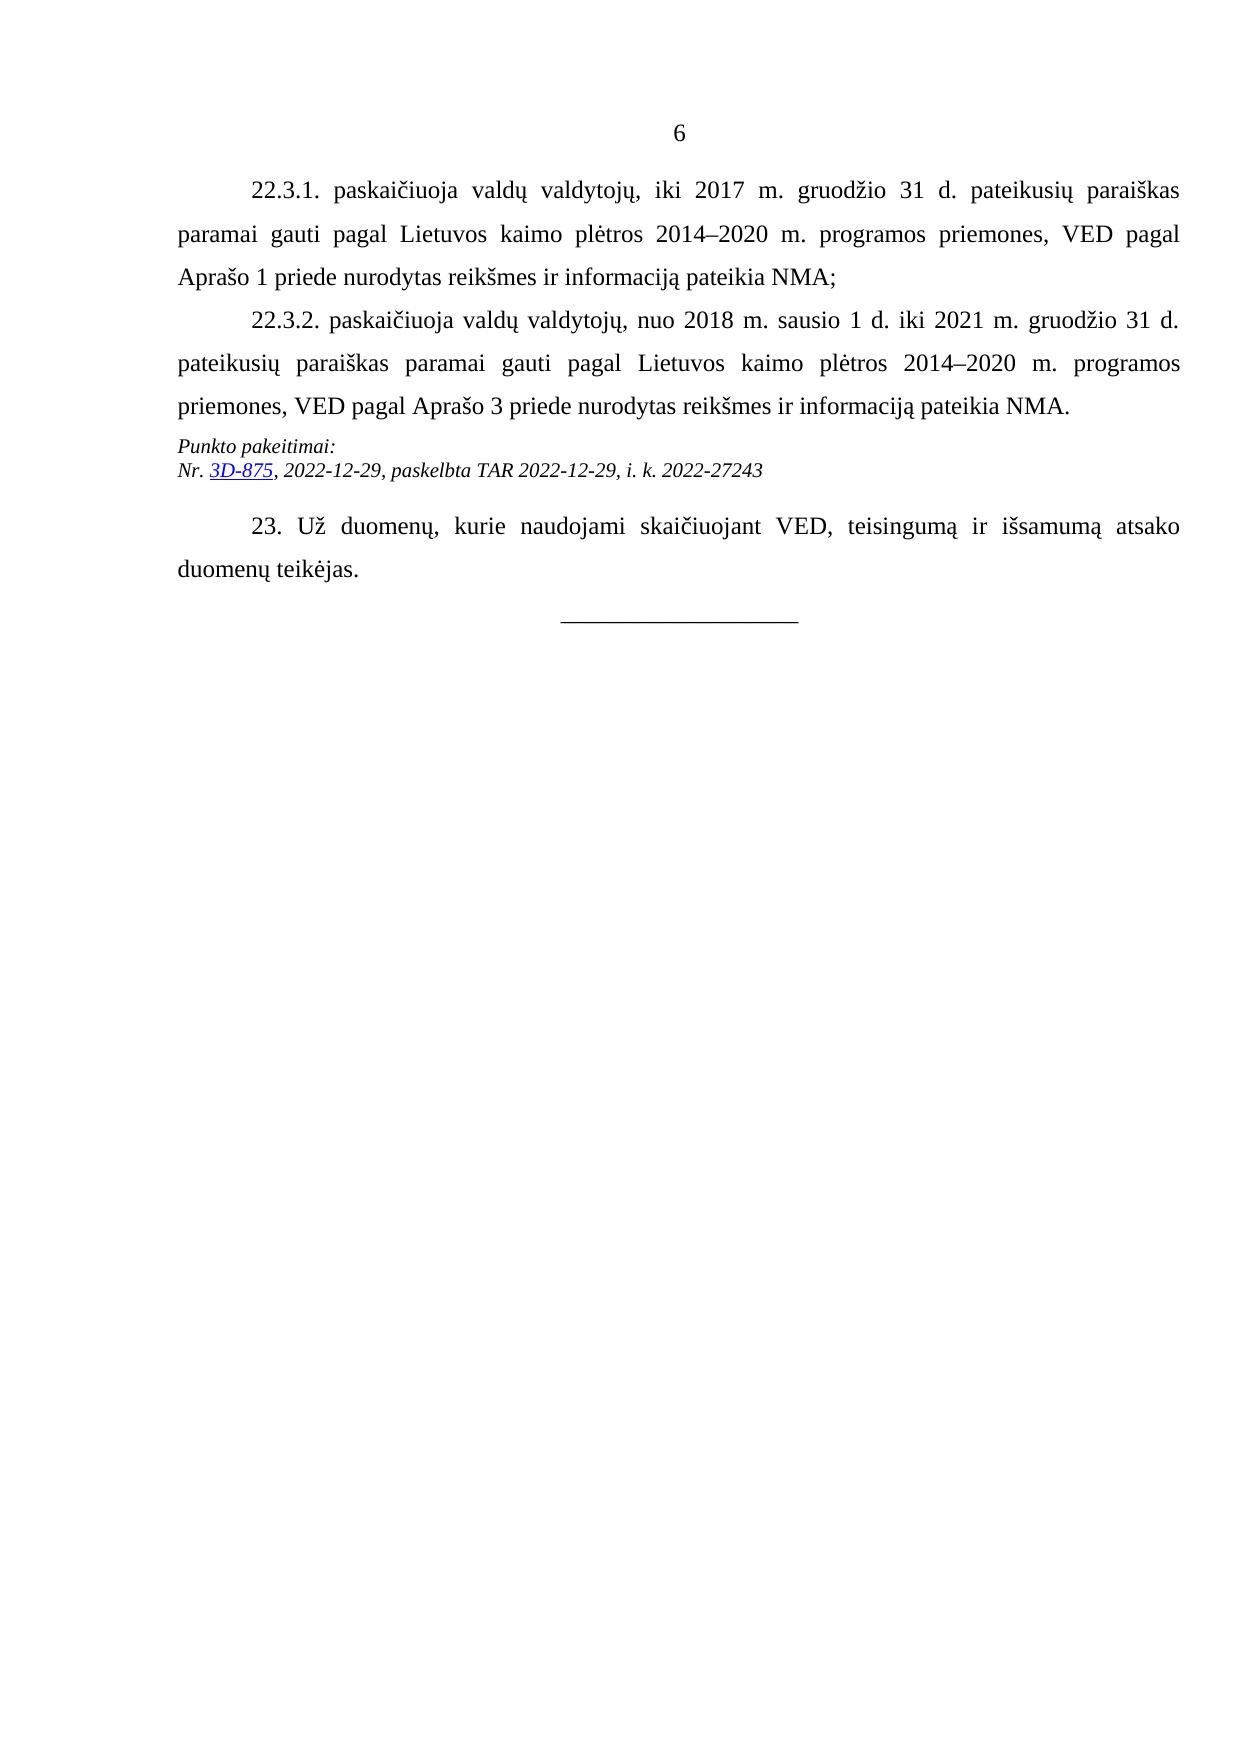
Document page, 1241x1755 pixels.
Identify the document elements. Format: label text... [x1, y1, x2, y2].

text 22.3.1. paskaičiuoja valdų valdytojų, iki 2017 m. gruodžio 31 d. pateikusių paraiškas paramai gauti pagal Lietuvos kaimo plėtros 2014–2020 m. programos priemones, VED pagal Aprašo 1 priede nurodytas reikšmes ir informaciją pateikia NMA; [177, 176, 1181, 291]
text 23. Už duomenų, kurie naudojami skaičiuojant VED, teisingumą ir išsamumą atsako duomenų teikėjas. [177, 511, 1181, 583]
text ___________________ [177, 597, 1181, 626]
text Punkto pakeitimai: [177, 434, 1181, 458]
text 22.3.2. paskaičiuoja valdų valdytojų, nuo 2018 m. sausio 1 d. iki 2021 m. gruodžio 31 d. pateikusių paraiškas paramai gauti pagal Lietuvos kaimo plėtros 2014–2020 m. programos priemones, VED pagal Aprašo 3 priede nurodytas reikšmes ir informaciją pateikia NMA. [177, 305, 1181, 420]
text Nr. 3D-875, 2022-12-29, paskelbta TAR 2022-12-29, i. k. 2022-27243 [177, 458, 1181, 482]
